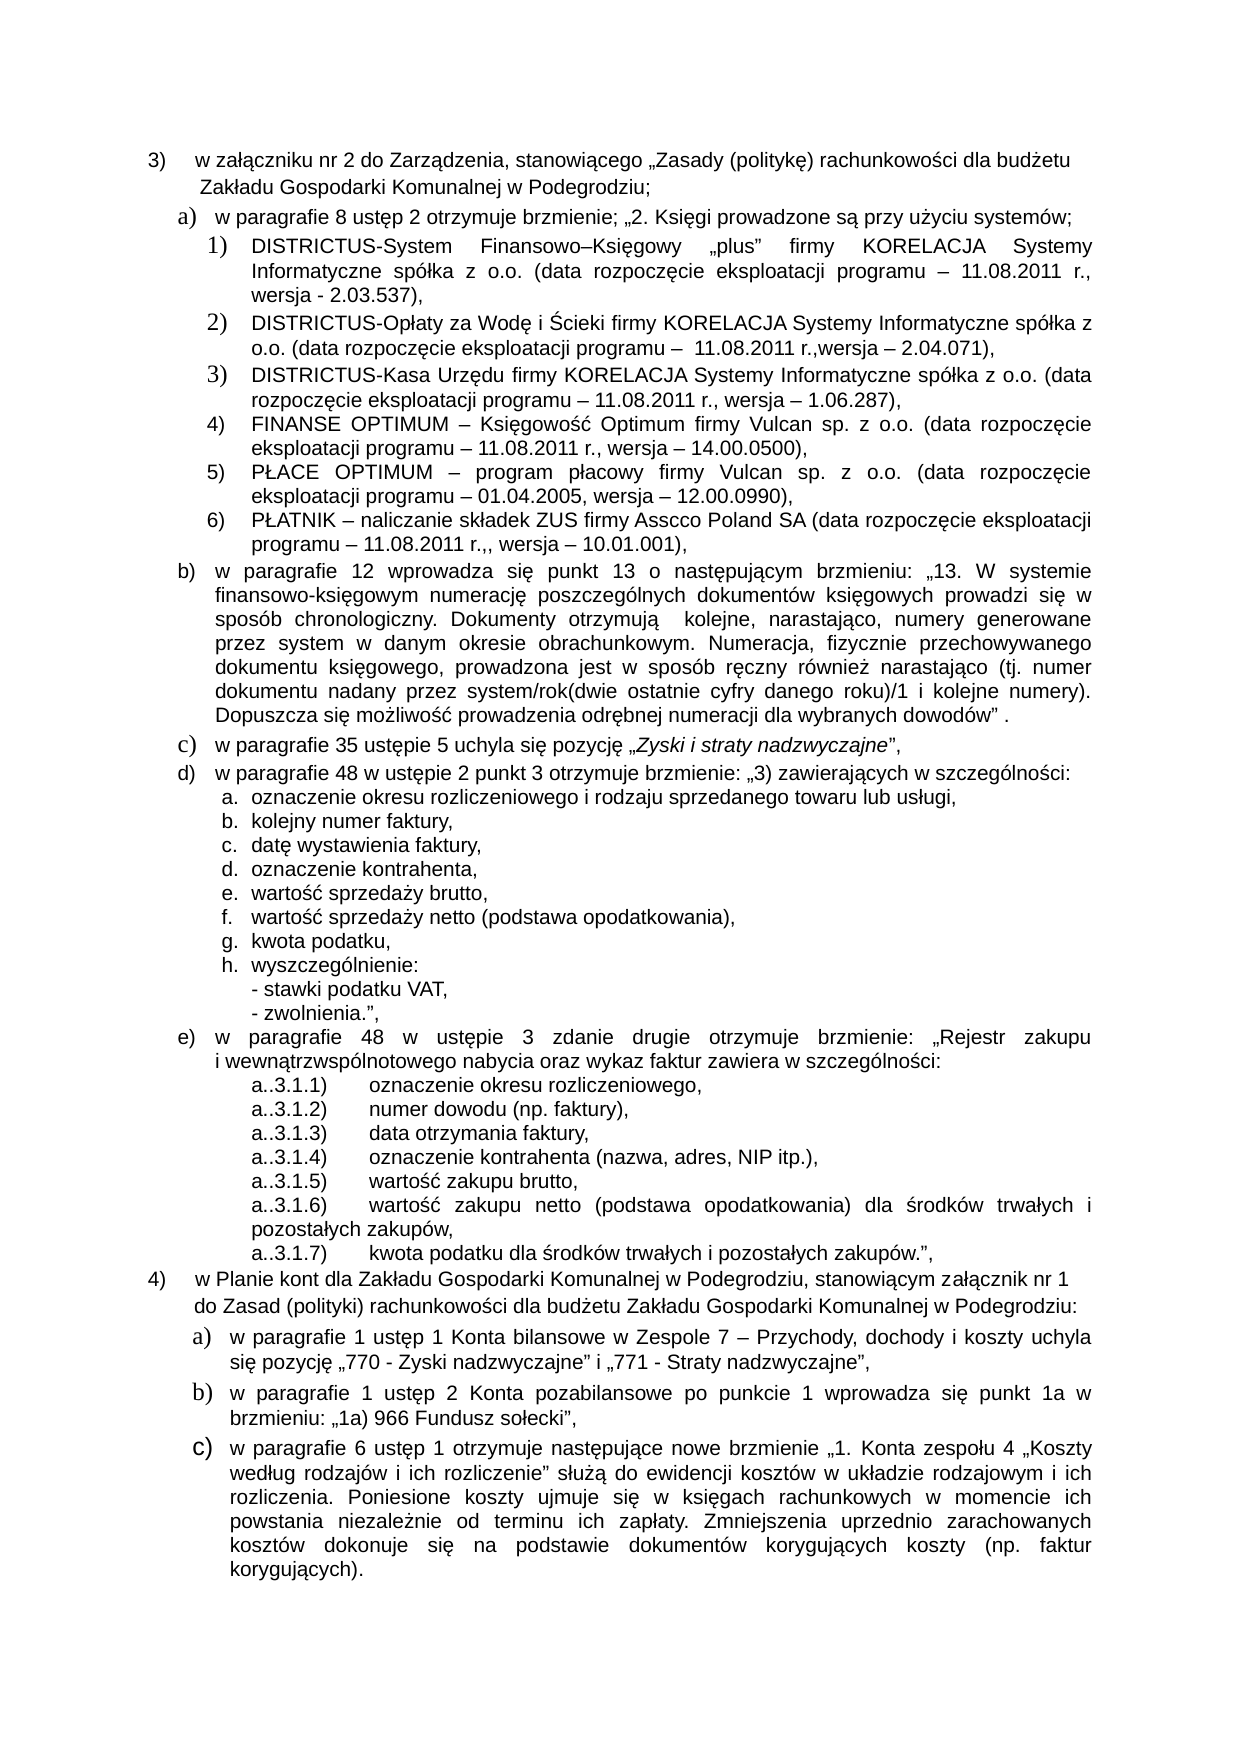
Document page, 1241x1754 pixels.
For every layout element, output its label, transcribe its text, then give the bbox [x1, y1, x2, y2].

list w paragrafie 12 wprowadza się punkt 13 o następującym brzmieniu: „13. W systemie finansowo-księgowym numerację poszczególnych dokumentów księgowych prowadzi się w sposób chronologiczny. Dokumenty otrzymują kolejne, narastająco, numery generowane przez system w danym okresie obrachunkowym. Numeracja, fizycznie przechowywanego dokumentu księgowego, prowadzona jest w sposób ręczny również narastająco (tj. numer dokumentu nadany przez system/rok(dwie ostatnie cyfry danego roku)/1 i kolejne numery). Dopuszcza się możliwość prowadzenia odrębnej numeracji dla wybranych dowodów” . [177, 559, 1093, 727]
list DISTRICTUS-System Finansowo–Księgowy „plus” firmy KORELACJA Systemy Informatyczne spółka z o.o. (data rozpoczęcie eksploatacji programu – 11.08.2011 r., wersja - 2.03.537), [207, 230, 1093, 307]
list wartość zakupu brutto, [251, 1168, 1093, 1192]
list numer dowodu (np. faktury), [251, 1097, 1093, 1121]
list w paragrafie 48 w ustępie 2 punkt 3 otrzymuje brzmienie: „3) zawierających w szczególności: [177, 761, 1093, 785]
list w paragrafie 6 ustęp 1 otrzymuje następujące nowe brzmienie „1. Konta zespołu 4 „Koszty według rodzajów i ich rozliczenie” służą do ewidencji kosztów w układzie rodzajowym i ich rozliczenia. Poniesione koszty ujmuje się w księgach rachunkowych w momencie ich powstania niezależnie od terminu ich zapłaty. Zmniejszenia uprzednio zarachowanych kosztów dokonuje się na podstawie dokumentów korygujących koszty (np. faktur korygujących). [192, 1432, 1093, 1581]
list wartość sprzedaży netto (podstawa opodatkowania), [221, 905, 1093, 929]
list kwota podatku, [221, 929, 1093, 953]
list w paragrafie 1 ustęp 2 Konta pozabilansowe po punkcie 1 wprowadza się punkt 1a w brzmieniu: „1a) 966 Fundusz sołecki”, [192, 1377, 1093, 1429]
list oznaczenie kontrahenta, [221, 857, 1093, 881]
list wartość zakupu netto (podstawa opodatkowania) dla środków trwałych i pozostałych zakupów, [251, 1192, 1093, 1240]
list do Zasad (polityki) rachunkowości dla budżetu Zakładu Gospodarki Komunalnej w Podegrodziu: [148, 1294, 1093, 1318]
list DISTRICTUS-Opłaty za Wodę i Ścieki firmy KORELACJA Systemy Informatyczne spółka z o.o. (data rozpoczęcie eksploatacji programu – 11.08.2011 r.,wersja – 2.04.071), [207, 307, 1093, 359]
list kwota podatku dla środków trwałych i pozostałych zakupów.”, [251, 1240, 1093, 1264]
list FINANSE OPTIMUM – Księgowość Optimum firmy Vulcan sp. z o.o. (data rozpoczęcie eksploatacji programu – 11.08.2011 r., wersja – 14.00.0500), [207, 412, 1093, 460]
text - zwolnienia.”, [251, 1001, 1093, 1025]
list Zakładu Gospodarki Komunalnej w Podegrodziu; [148, 174, 1093, 198]
list DISTRICTUS-Kasa Urzędu firmy KORELACJA Systemy Informatyczne spółka z o.o. (data rozpoczęcie eksploatacji programu – 11.08.2011 r., wersja – 1.06.287), [207, 359, 1093, 412]
list 3) w załączniku nr 2 do Zarządzenia, stanowiącego „Zasady (politykę) rachunkowości dla budżetu [148, 148, 1093, 172]
list kolejny numer faktury, [221, 809, 1093, 833]
list w paragrafie 35 ustępie 5 uchyla się pozycję „Zyski i straty nadzwyczajne”, [177, 729, 1093, 758]
list 4) w Planie kont dla Zakładu Gospodarki Komunalnej w Podegrodziu, stanowiącym załącznik nr 1 [148, 1267, 1093, 1291]
list oznaczenie kontrahenta (nazwa, adres, NIP itp.), [251, 1144, 1093, 1168]
list w paragrafie 1 ustęp 1 Konta bilansowe w Zespole 7 – Przychody, dochody i koszty uchyla się pozycję „770 - Zyski nadzwyczajne” i „771 - Straty nadzwyczajne”, [192, 1321, 1093, 1374]
list PŁACE OPTIMUM – program płacowy firmy Vulcan sp. z o.o. (data rozpoczęcie eksploatacji programu – 01.04.2005, wersja – 12.00.0990), [207, 460, 1093, 508]
list datę wystawienia faktury, [221, 833, 1093, 857]
list wyszczególnienie: [221, 953, 1093, 977]
list oznaczenie okresu rozliczeniowego i rodzaju sprzedanego towaru lub usługi, [221, 785, 1093, 809]
list w paragrafie 8 ustęp 2 otrzymuje brzmienie; „2. Księgi prowadzone są przy użyciu systemów; [177, 201, 1093, 230]
list PŁATNIK – naliczanie składek ZUS firmy Asscco Poland SA (data rozpoczęcie eksploatacji programu – 11.08.2011 r.,, wersja – 10.01.001), [207, 508, 1093, 556]
list w paragrafie 48 w ustępie 3 zdanie drugie otrzymuje brzmienie: „Rejestr zakupu i wewnątrzwspólnotowego nabycia oraz wykaz faktur zawiera w szczególności: [177, 1025, 1093, 1073]
list data otrzymania faktury, [251, 1121, 1093, 1144]
list oznaczenie okresu rozliczeniowego, [251, 1073, 1093, 1097]
text - stawki podatku VAT, [251, 977, 1093, 1001]
list wartość sprzedaży brutto, [221, 881, 1093, 905]
